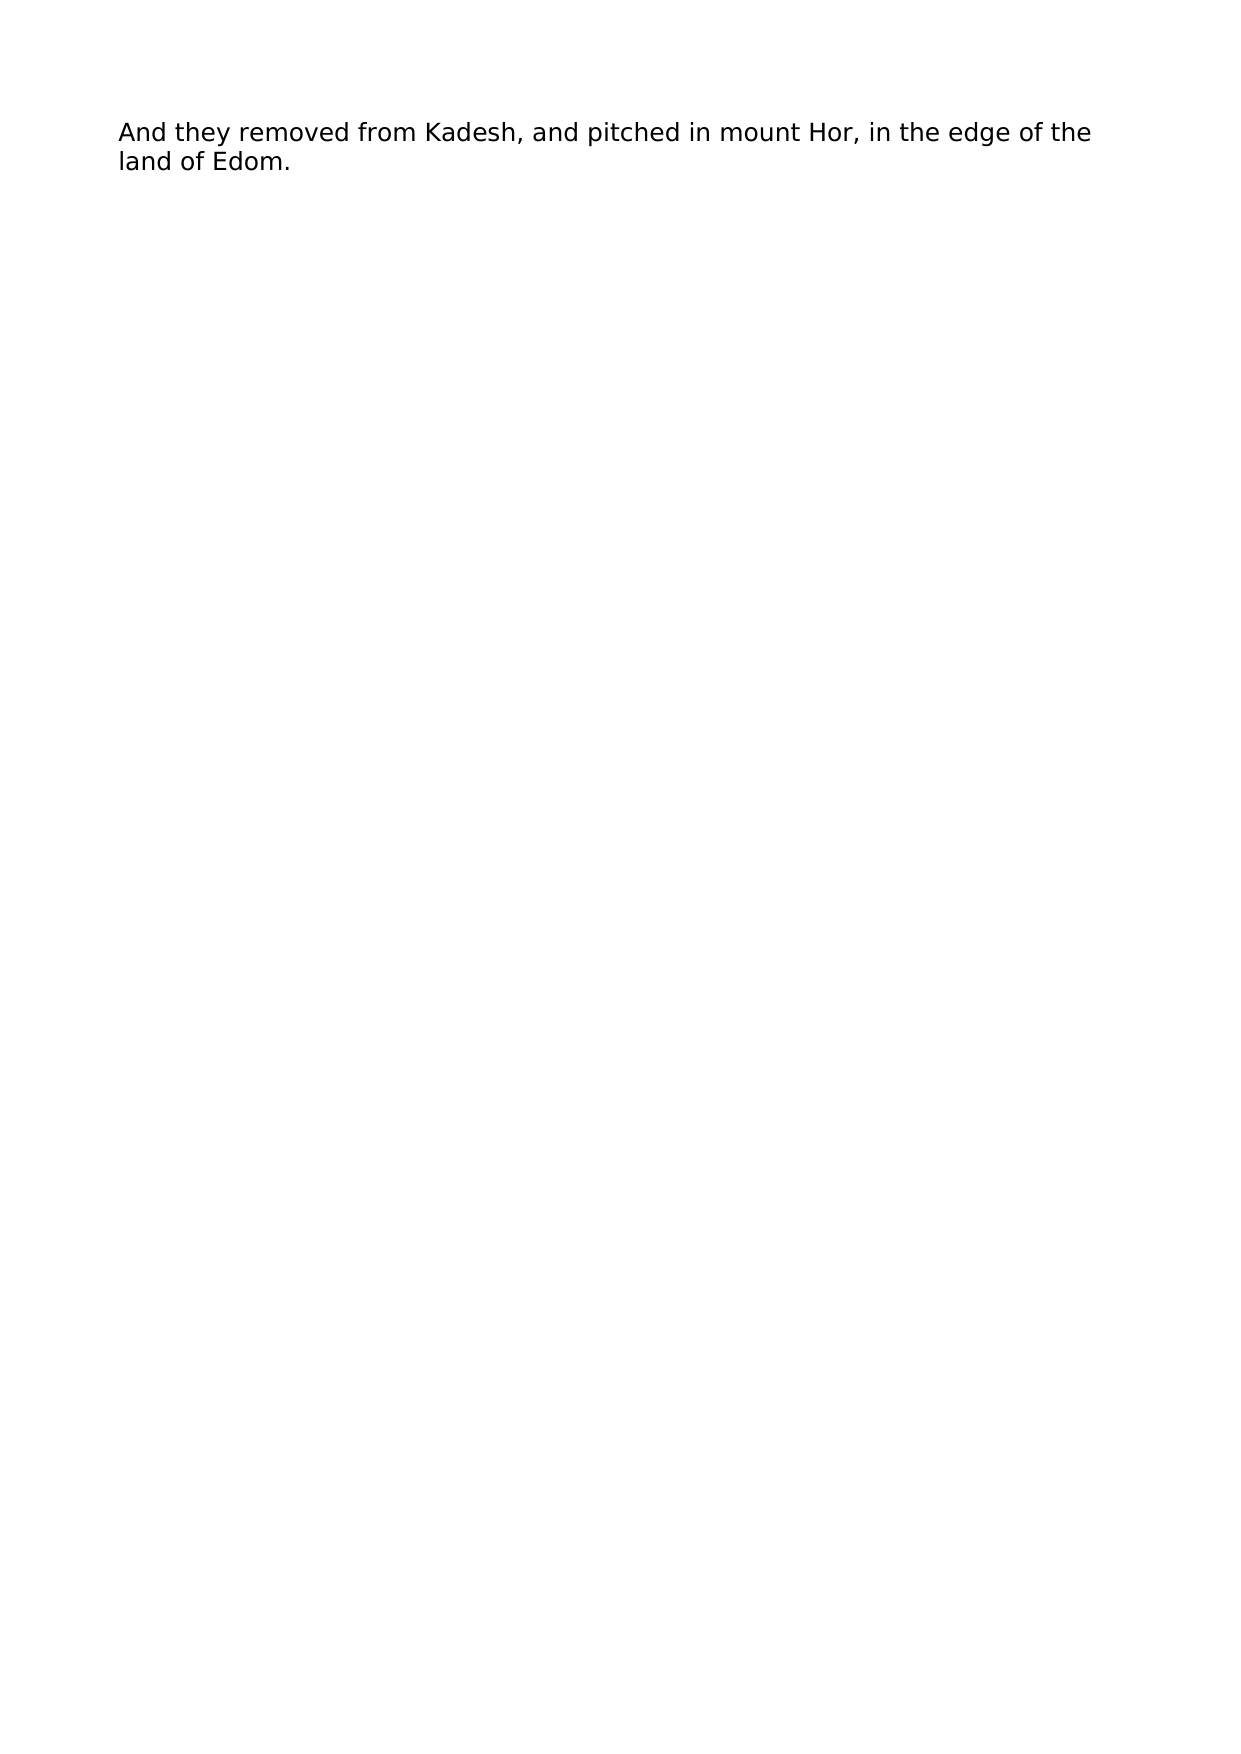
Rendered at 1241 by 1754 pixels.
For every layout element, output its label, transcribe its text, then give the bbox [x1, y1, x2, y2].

text And they removed from Kadesh, and pitched in mount Hor, in the edge of the land of Edom. [118, 118, 1122, 176]
